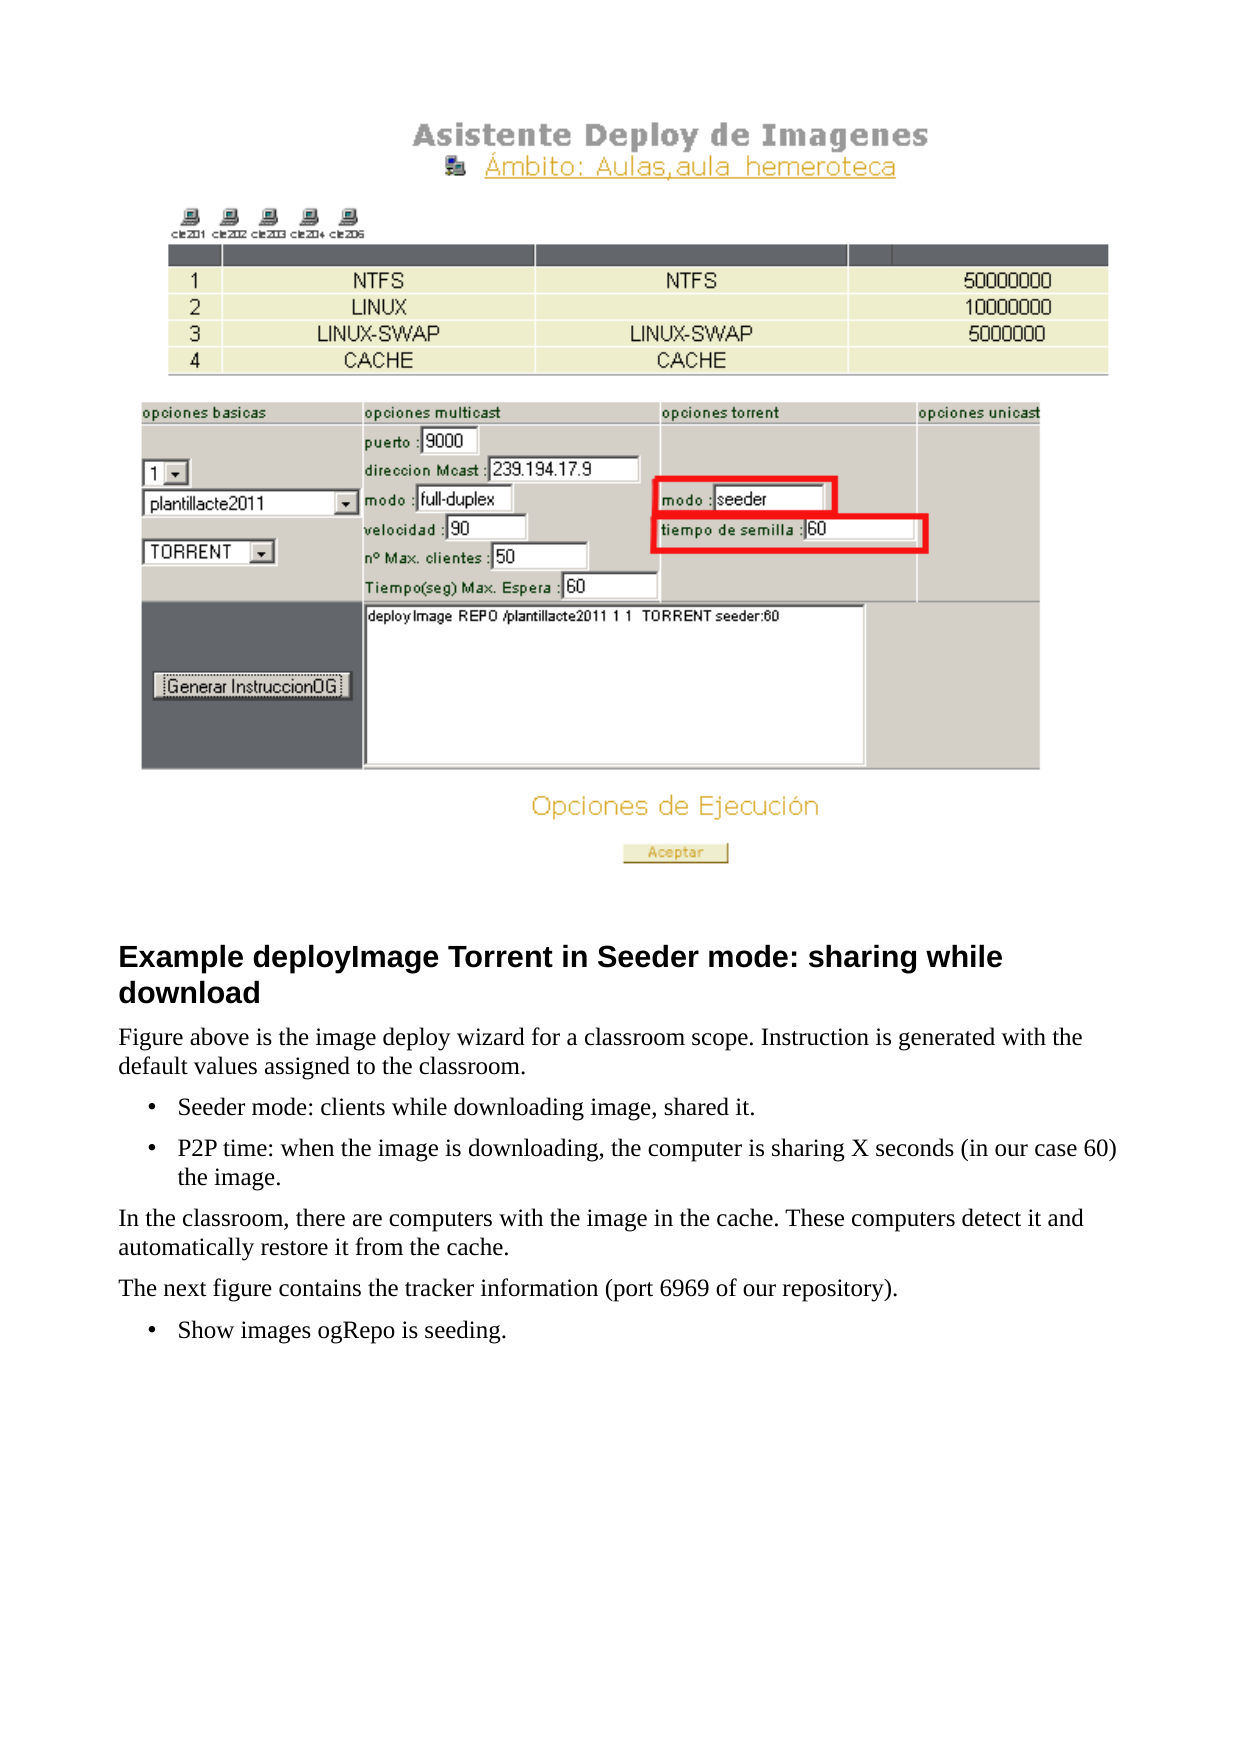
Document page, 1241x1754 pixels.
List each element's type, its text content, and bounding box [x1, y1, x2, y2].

list Show images ogRepo is seeding. [148, 1315, 1122, 1343]
text In the classroom, there are computers with the image in the cache. These computers detect it and automatically restore it from the cache. [118, 1203, 1122, 1261]
text The next figure contains the tracker information (port 6969 of our repository). [118, 1273, 1122, 1302]
text Figure above is the image deploy wizard for a classroom scope. Instruction is generated with the default values ​​assigned to the classroom. [118, 1022, 1122, 1080]
list Seeder mode: clients while downloading image, shared it. [148, 1092, 1122, 1121]
list P2P time: when the image is downloading, the computer is sharing X seconds (in our case 60) the image. [148, 1133, 1122, 1191]
subtitle Example deployImage Torrent in Seeder mode: sharing while download [118, 939, 1122, 1010]
